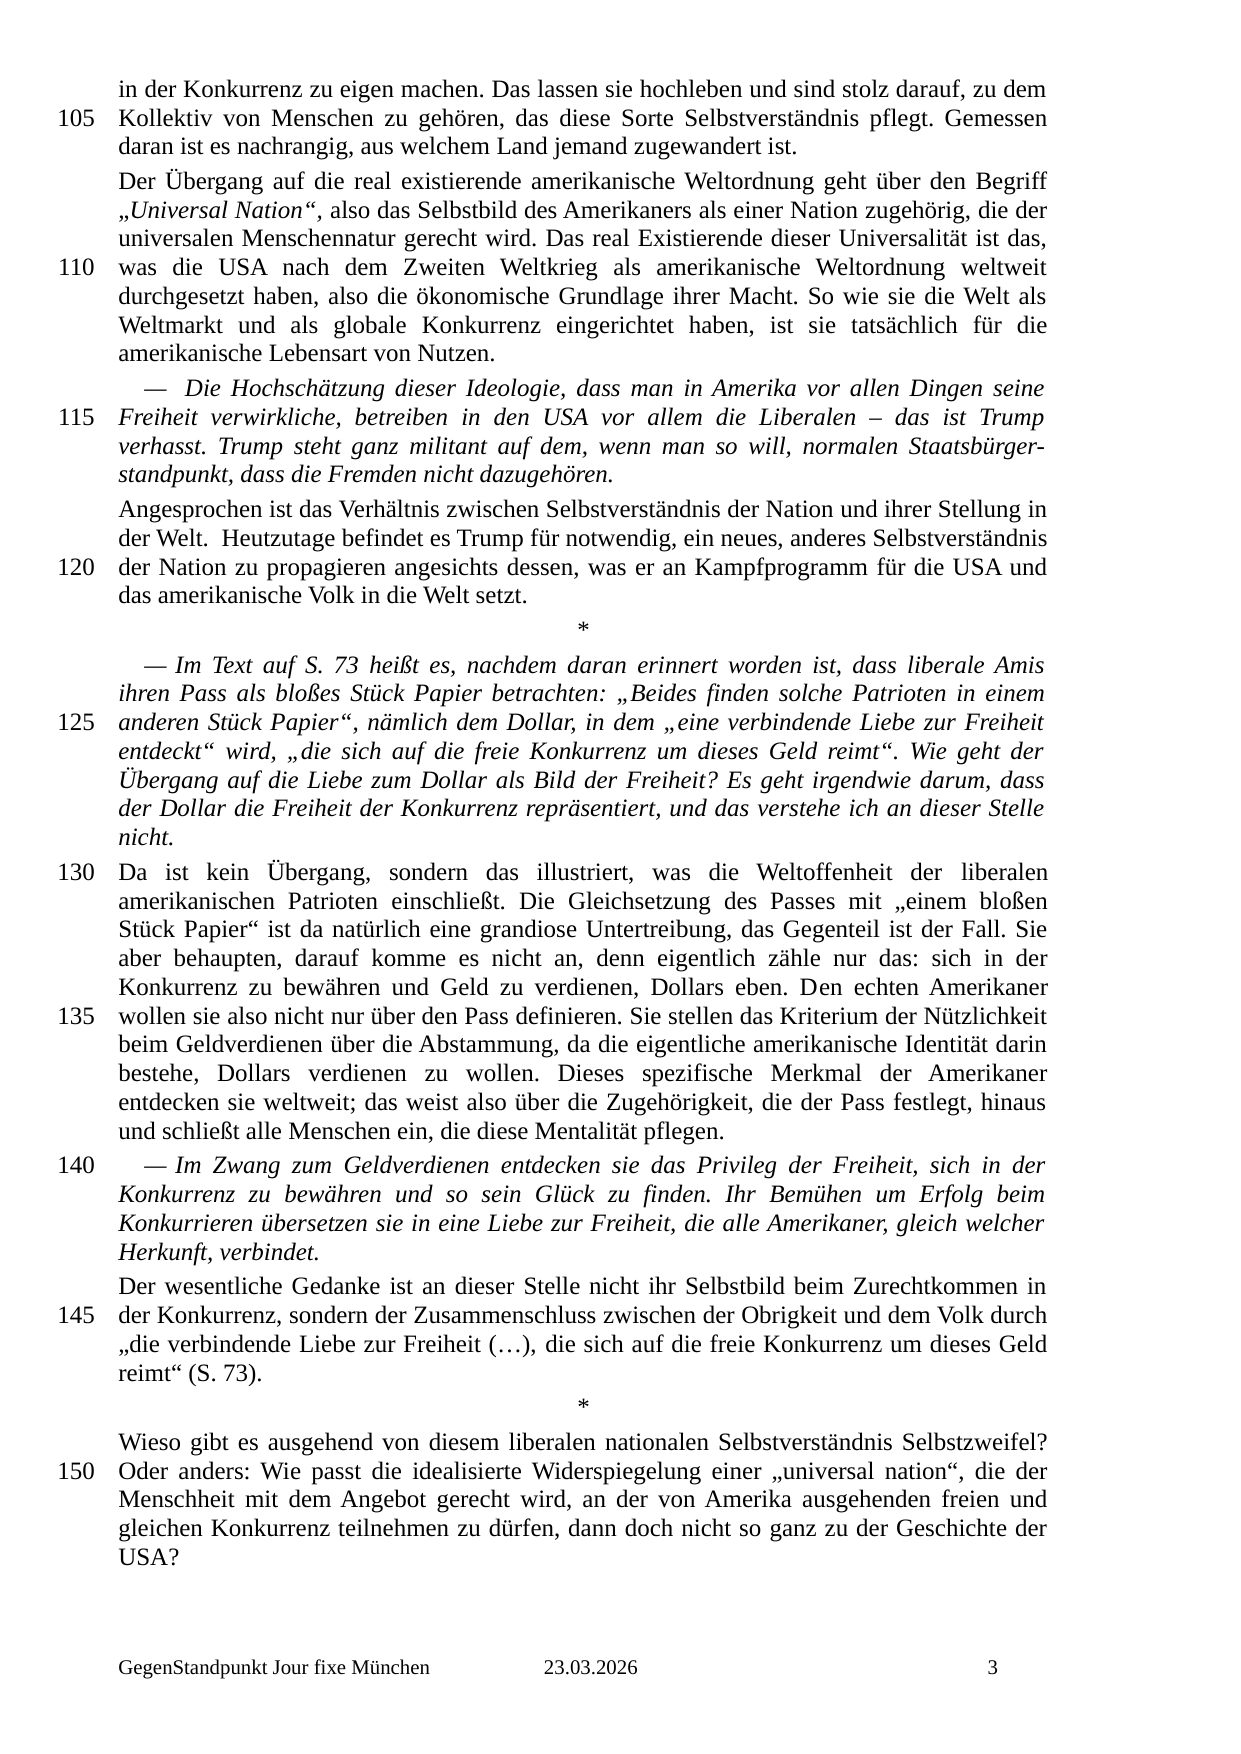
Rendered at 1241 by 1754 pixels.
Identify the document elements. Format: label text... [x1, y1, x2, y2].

text Angesprochen ist das Verhältnis zwischen Selbstverständnis der Nation und ihrer Stellung in der Welt. Heutzutage befindet es Trump für notwendig, ein neues, anderes Selbstverständnis der Nation zu propagieren angesichts dessen, was er an Kampfprogramm für die USA und das amerikanische Volk in die Welt setzt. [118, 494, 1048, 609]
text * [118, 1392, 1048, 1421]
text Der Übergang auf die real existierende amerikanische Weltordnung geht über den Begriff „Universal Nation“, also das Selbstbild des Amerikaners als einer Nation zugehörig, die der universalen Menschennatur gerecht wird. Das real Existierende dieser Universalität ist das, was die USA nach dem Zweiten Weltkrieg als amerikanische Weltordnung weltweit durchgesetzt haben, also die ökonomische Grundlage ihrer Macht. So wie sie die Welt als Weltmarkt und als globale Konkurrenz eingerichtet haben, ist sie tatsächlich für die amerikanische Lebensart von Nutzen. [118, 166, 1048, 367]
text Da ist kein Übergang, sondern das illustriert, was die Weltoffenheit der liberalen amerikanischen Patrioten einschließt. Die Gleichsetzung des Passes mit „einem bloßen Stück Papier“ ist da natürlich eine grandiose Untertreibung, das Gegenteil ist der Fall. Sie aber behaupten, darauf komme es nicht an, denn eigentlich zähle nur das: sich in der Konkurrenz zu bewähren und Geld zu verdienen, Dollars eben. Den echten Amerikaner wollen sie also nicht nur über den Pass definieren. Sie stellen das Kriterium der Nützlichkeit beim Geldverdienen über die Abstammung, da die eigentliche amerikanische Identität darin bestehe, Dollars verdienen zu wollen. Dieses spezifische Merkmal der Amerikaner entdecken sie weltweit; das weist also über die Zugehörigkeit, die der Pass festlegt, hinaus und schließt alle Menschen ein, die diese Mentalität pflegen. [118, 857, 1048, 1144]
text Der wesentliche Gedanke ist an dieser Stelle nicht ihr Selbstbild beim Zurechtkommen in der Konkurrenz, sondern der Zusammenschluss zwischen der Obrigkeit und dem Volk durch „die verbindende Liebe zur Freiheit (…), die sich auf die freie Konkurrenz um dieses Geld reimt“ (S. 73). [118, 1271, 1048, 1386]
text Wieso gibt es ausgehend von diesem liberalen nationalen Selbstverständnis Selbstzweifel? Oder anders: Wie passt die idealisierte Widerspiegelung einer „universal nation“, die der Menschheit mit dem Angebot gerecht wird, an der von Amerika ausgehenden freien und gleichen Konkurrenz teilnehmen zu dürfen, dann doch nicht so ganz zu der Geschichte der USA? [118, 1427, 1048, 1571]
text * [118, 615, 1048, 644]
text — Im Zwang zum Geldverdienen entdecken sie das Privileg der Freiheit, sich in der Konkurrenz zu bewähren und so sein Glück zu finden. Ihr Bemühen um Erfolg beim Konkurrieren übersetzen sie in eine Liebe zur Freiheit, die alle Amerikaner, gleich welcher Herkunft, verbindet. [118, 1150, 1048, 1265]
text — Im Text auf S. 73 heißt es, nachdem daran erinnert worden ist, dass liberale Amis ihren Pass als bloßes Stück Papier betrachten: „Beides finden solche Patrioten in einem anderen Stück Papier“, nämlich dem Dollar, in dem „eine verbindende Liebe zur Freiheit entdeckt“ wird, „die sich auf die freie Konkurrenz um dieses Geld reimt“. Wie geht der Übergang auf die Liebe zum Dollar als Bild der Freiheit? Es geht irgendwie darum, dass der Dollar die Freiheit der Konkurrenz repräsentiert, und das verstehe ich an dieser Stelle nicht. [118, 650, 1048, 851]
text in der Konkurrenz zu eigen machen. Das lassen sie hochleben und sind stolz darauf, zu dem Kollektiv von Menschen zu gehören, das diese Sorte Selbstverständnis pflegt. Gemessen daran ist es nachrangig, aus welchem Land jemand zugewandert ist. [118, 74, 1048, 160]
text — Die Hochschätzung dieser Ideologie, dass man in Amerika vor allen Dingen seine Freiheit verwirkliche, betreiben in den USA vor allem die Liberalen – das ist Trump verhasst. Trump steht ganz militant auf dem, wenn man so will, normalen Staatsbürger-standpunkt, dass die Fremden nicht dazugehören. [118, 373, 1048, 488]
